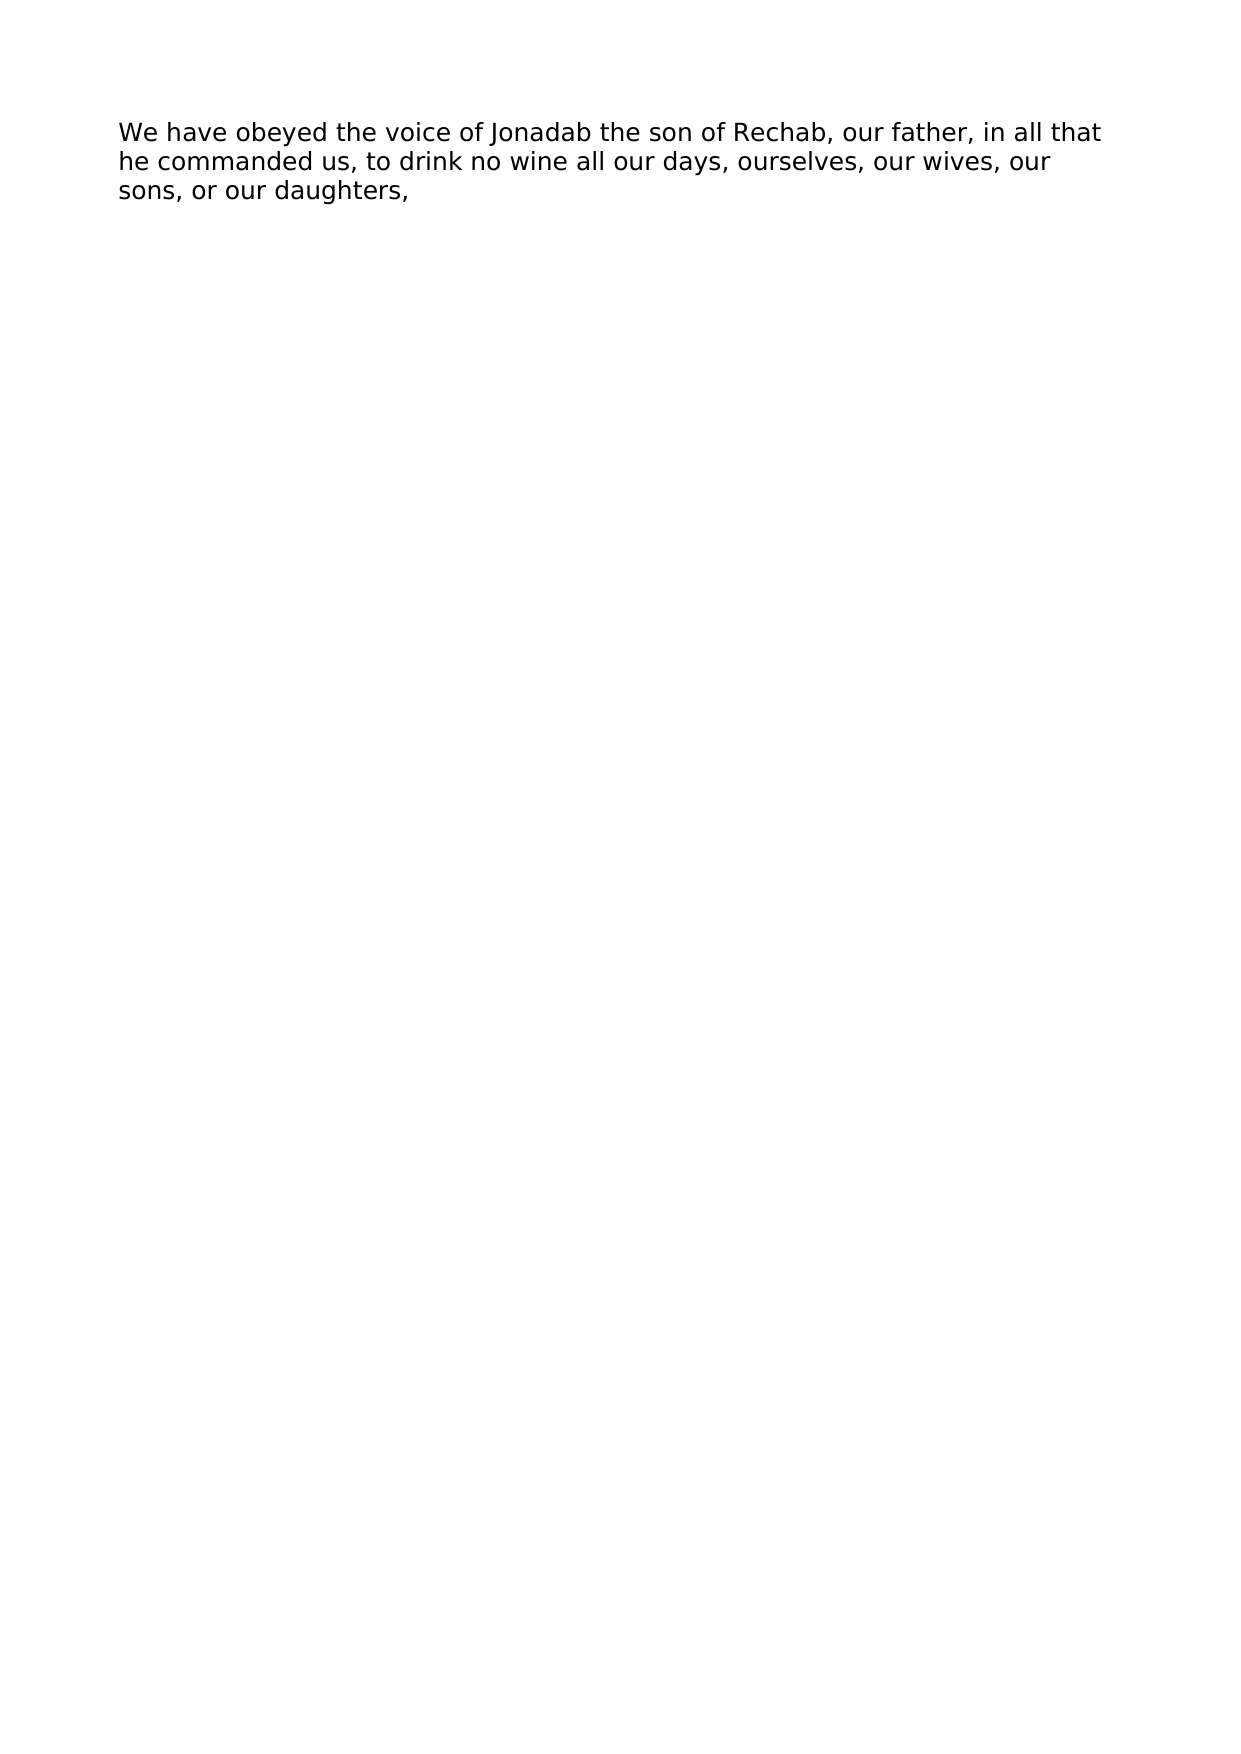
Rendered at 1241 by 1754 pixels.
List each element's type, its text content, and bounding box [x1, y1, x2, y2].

text We have obeyed the voice of Jonadab the son of Rechab, our father, in all that he commanded us, to drink no wine all our days, ourselves, our wives, our sons, or our daughters, [118, 118, 1122, 206]
